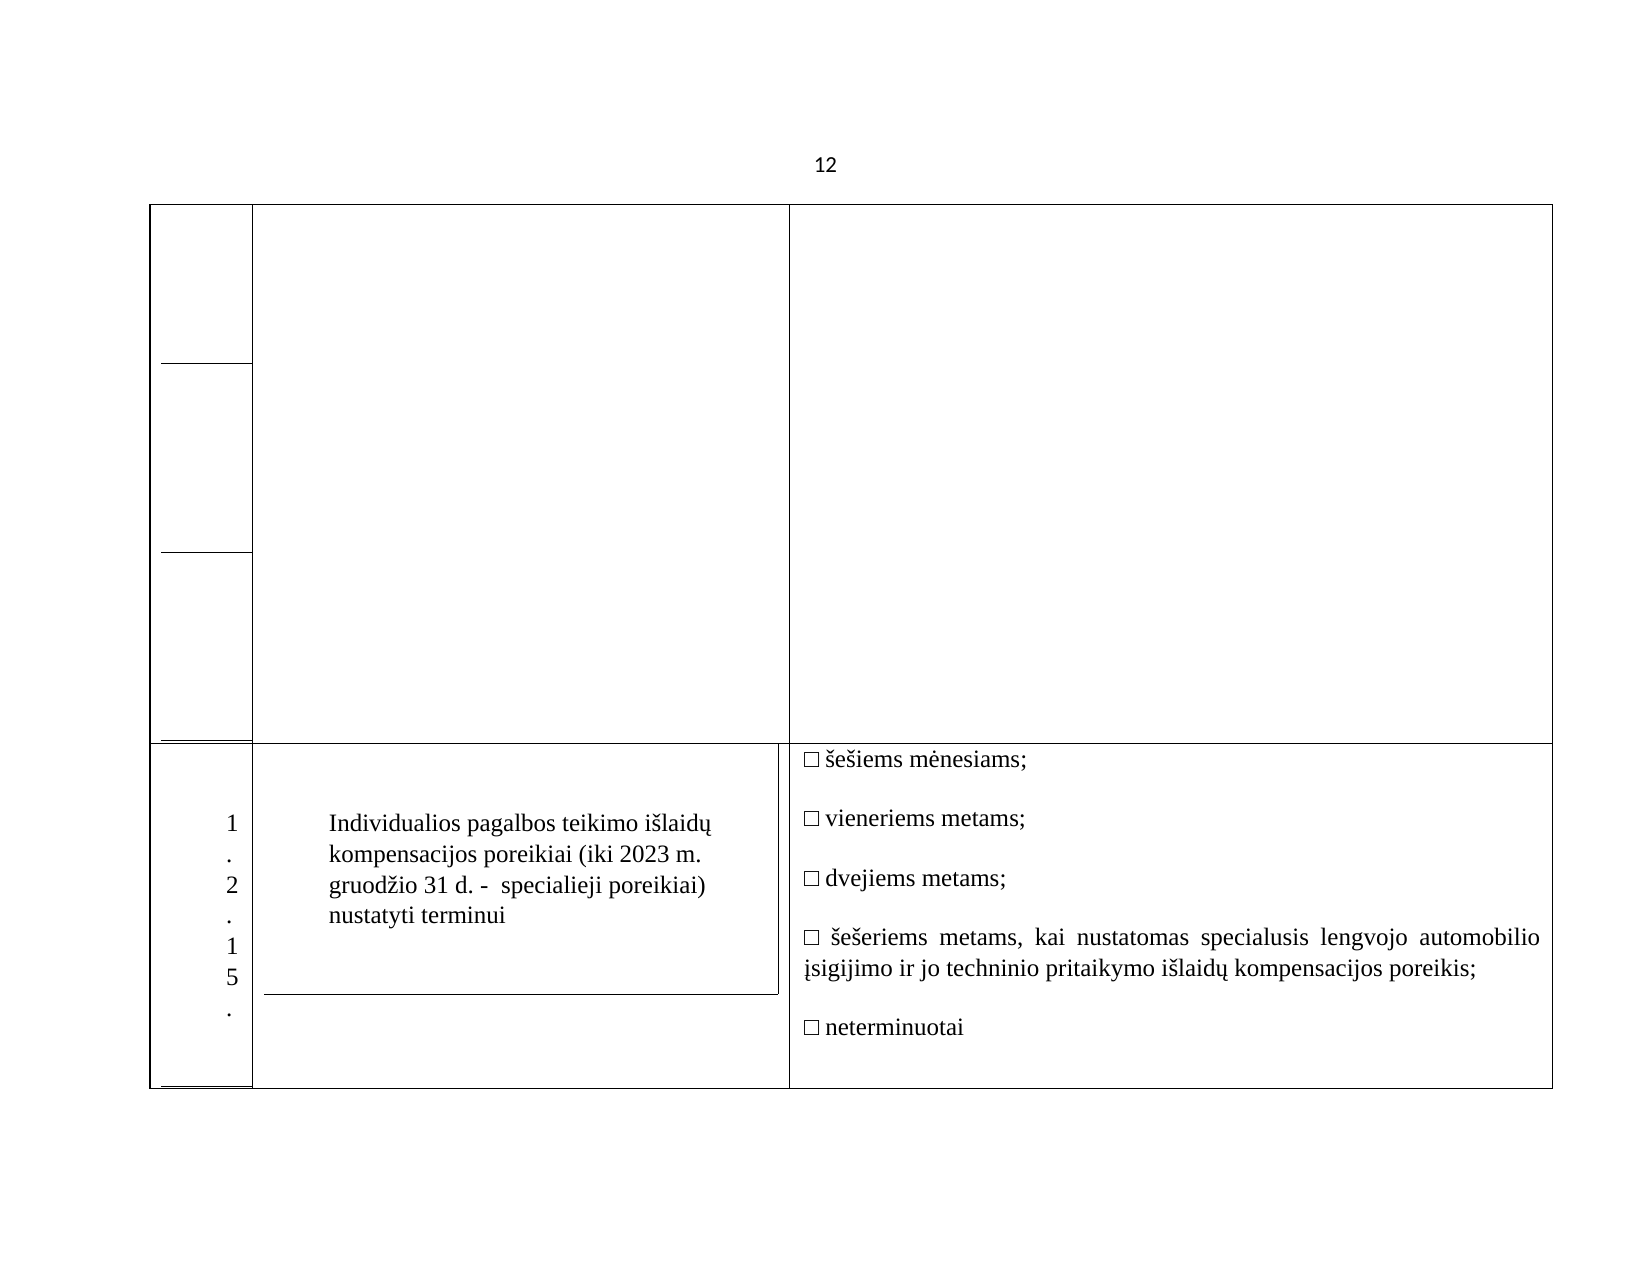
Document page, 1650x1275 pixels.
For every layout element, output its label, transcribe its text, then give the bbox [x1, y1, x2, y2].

table_cell □ šešiems mėnesiams; □ vieneriems metams; □ dvejiems metams; □ šešeriems metams, kai nustatomas specialusis lengvojo automobilio įsigijimo ir jo techninio pritaikymo išlaidų kompensacijos poreikis; □ neterminuotai [790, 744, 1552, 1088]
table_cell 1.2.15. [151, 744, 252, 1088]
table_cell Individualios pagalbos teikimo išlaidų kompensacijos poreikiai (iki 2023 m. gruodžio 31 d. - specialieji poreikiai) nustatyti terminui [253, 744, 789, 1088]
table_cell [790, 205, 1552, 743]
table_cell [151, 205, 252, 743]
table_cell [253, 205, 789, 743]
